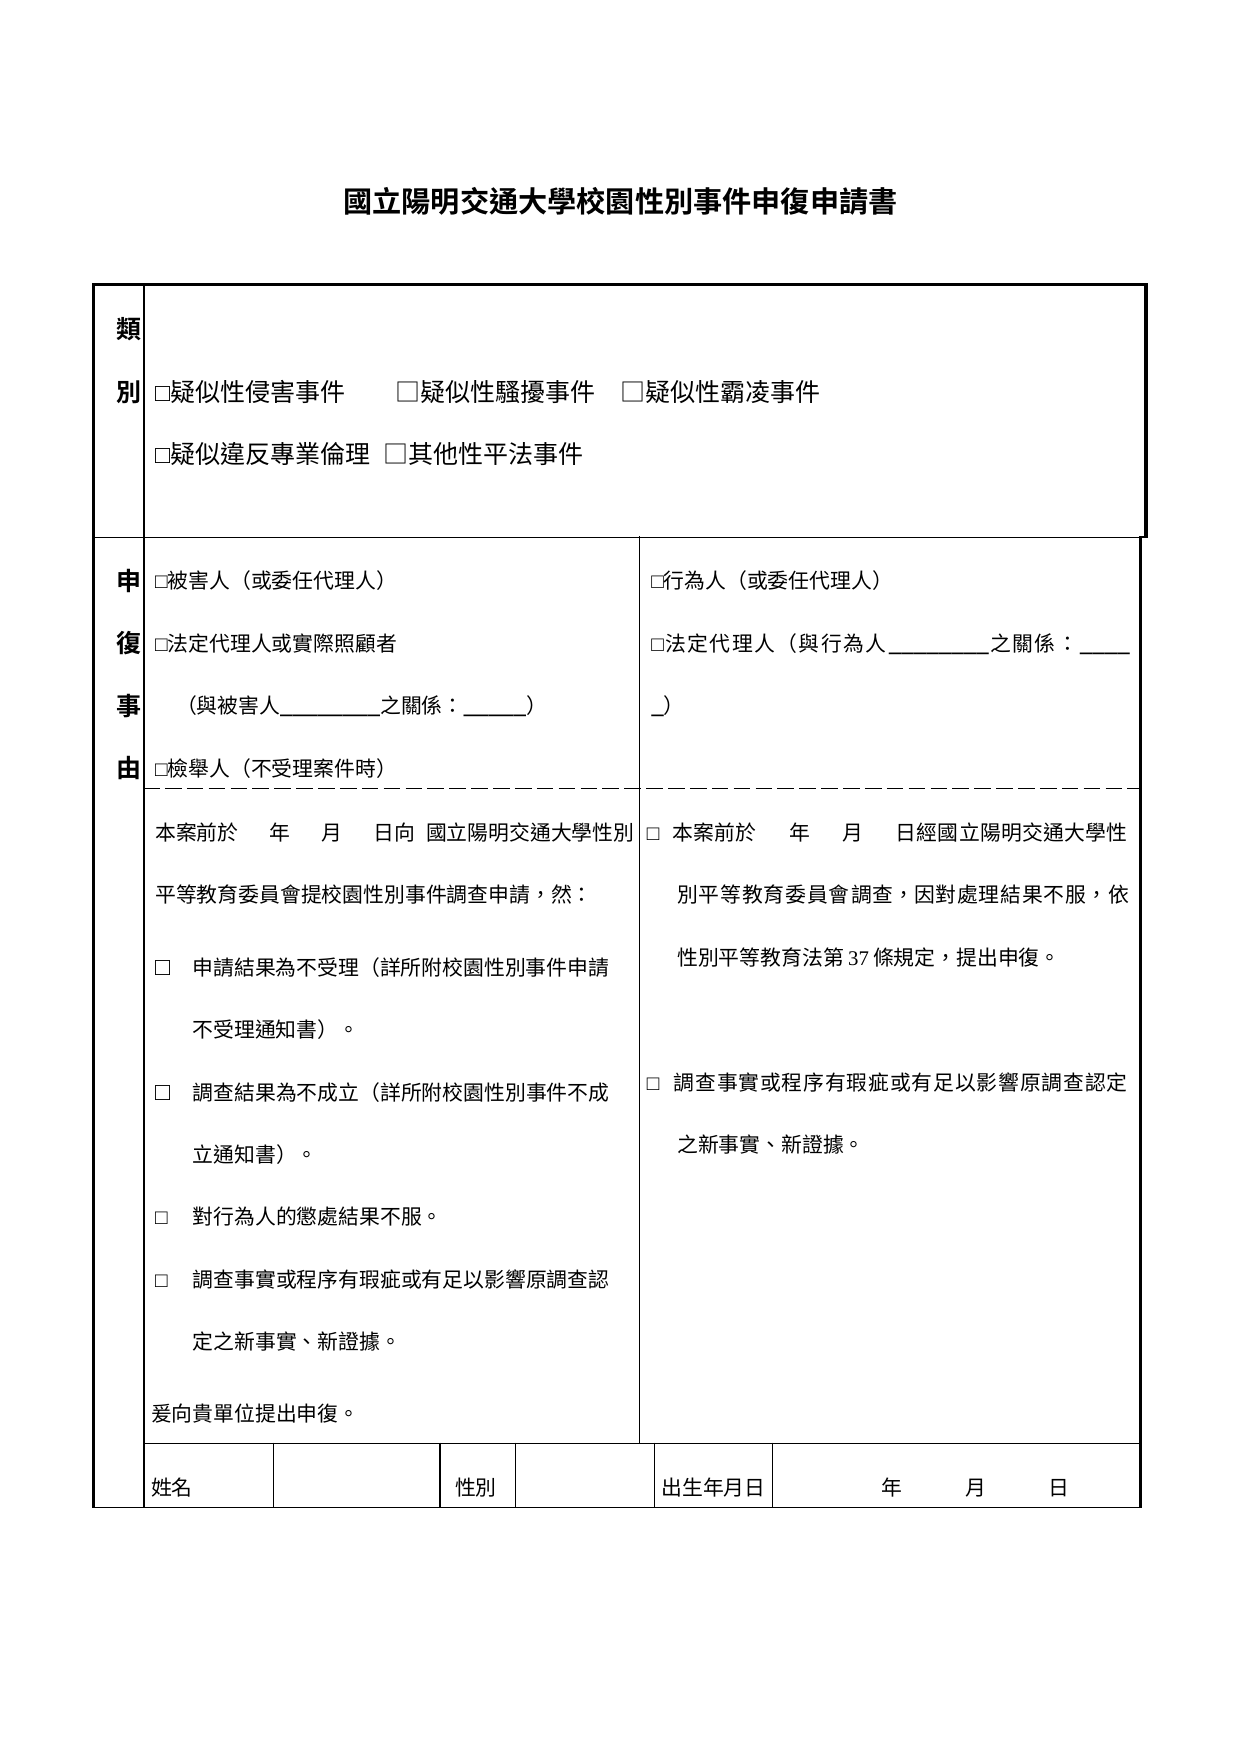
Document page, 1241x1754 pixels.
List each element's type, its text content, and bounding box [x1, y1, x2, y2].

table_header □疑似性侵害事件 □疑似性騷擾事件 □疑似性霸凌事件 □疑似違反專業倫理 □其他性平法事件 [145, 286, 1144, 536]
table_cell [516, 1444, 654, 1507]
table_cell [1142, 788, 1146, 1443]
table_cell 年 月 日 [773, 1444, 1139, 1507]
text 國立陽明交通大學校園性別事件申復申請書 [187, 158, 1053, 221]
table_cell □行為人（或委任代理人） □法定代理人（與行為人________之關係：_____） [640, 538, 1139, 788]
table_cell [1142, 1443, 1146, 1507]
table_cell 出生年月日 [655, 1444, 772, 1507]
table_cell 申復事由 [95, 538, 143, 1507]
table_cell [1142, 538, 1146, 788]
table_cell [274, 1444, 439, 1507]
table_cell □ 本案前於 年 月 日經國立陽明交通大學性別平等教育委員會調查，因對處理結果不服，依性別平等教育法第37條規定，提出申復。 □ 調查事實或程序有瑕疵或有足以影響原調查認定之新事實、新證據。 [640, 788, 1139, 1443]
table_header 類別 [95, 286, 143, 536]
table_cell 性別 [441, 1444, 515, 1507]
table_cell □被害人（或委任代理人） □法定代理人或實際照顧者 （與被害人________之關係：_____） □檢舉人（不受理案件時） [145, 538, 639, 788]
table_cell 姓名 [145, 1444, 273, 1507]
table_cell 本案前於 年 月 日向 國立陽明交通大學性別平等教育委員會提校園性別事件調查申請，然： 申請結果為不受理（詳所附校園性別事件申請不受理通知書）。 調查結果為不成立（詳所附校園性別事件不成立通知書）。 對行為人的懲處結果不服。 調查事實或程序有瑕疵或有足以影響原調查認定之新事實、新證據。 爰向貴單位提出申復。 [145, 788, 639, 1443]
